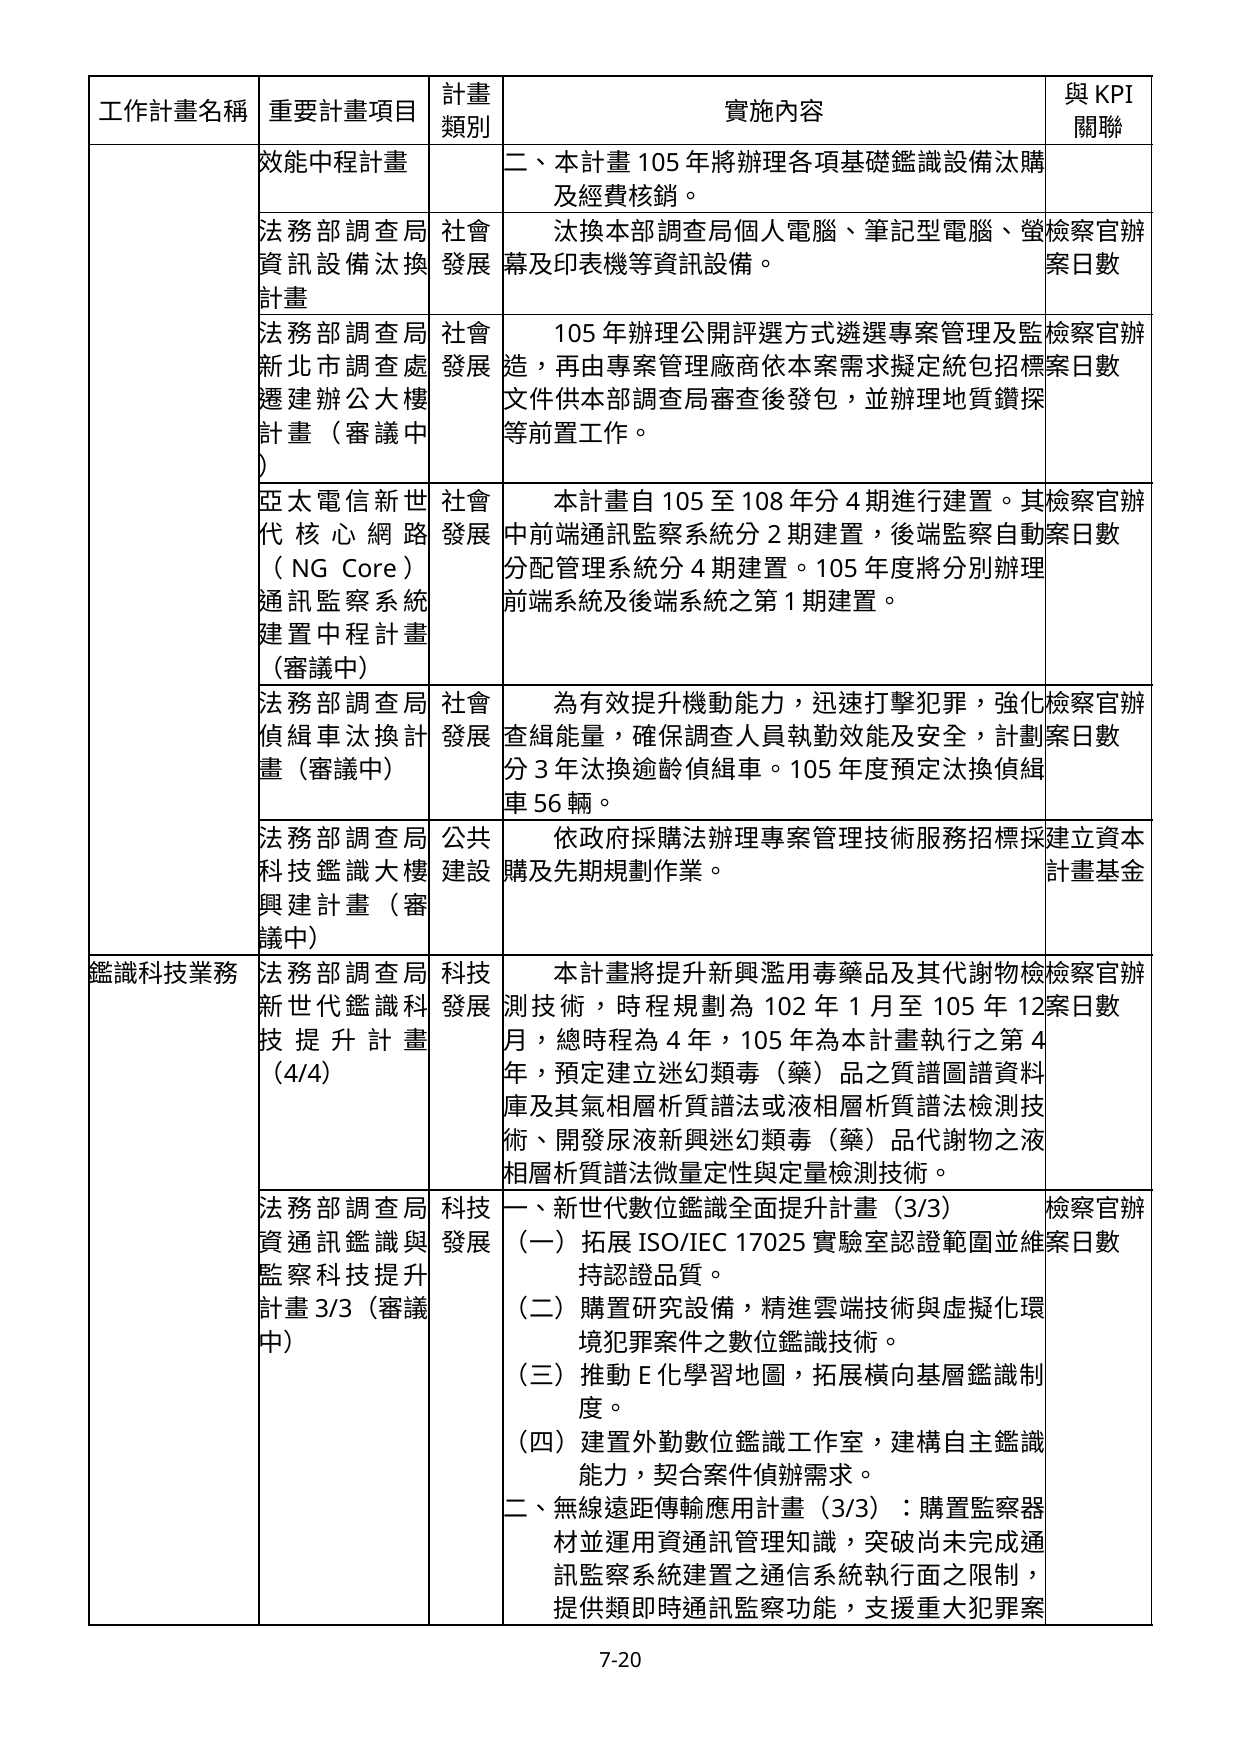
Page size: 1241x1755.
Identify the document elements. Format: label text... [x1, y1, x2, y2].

table_header 工作計畫名稱 [90, 77, 258, 143]
table_cell [1046, 145, 1151, 212]
table_cell 本計畫將提升新興濫用毒藥品及其代謝物檢測技術，時程規劃為102年1月至105年12月，總時程為4年，105年為本計畫執行之第4年，預定建立迷幻類毒（藥）品之質譜圖譜資料庫及其氣相層析質譜法或液相層析質譜法檢測技術、開發尿液新興迷幻類毒（藥）品代謝物之液相層析質譜法微量定性與定量檢測技術。 [504, 956, 1045, 1189]
table_cell 科技發展 [430, 956, 502, 1189]
table_cell 社會發展 [430, 686, 502, 819]
table_cell [90, 145, 258, 954]
table_cell 汰換本部調查局個人電腦、筆記型電腦、螢幕及印表機等資訊設備。 [504, 213, 1045, 314]
table_cell 鑑識科技業務 [90, 956, 258, 1624]
table_cell 法務部調查局新世代鑑識科技提升計畫（4/4） [260, 956, 428, 1189]
table_cell 法務部調查局資通訊鑑識與監察科技提升計畫3/3（審議中） [260, 1191, 428, 1624]
table_cell 社會發展 [430, 213, 502, 314]
table_cell 檢察官辦案日數 [1046, 1191, 1151, 1624]
table_cell 檢察官辦案日數 [1046, 956, 1151, 1189]
table_cell 公共建設 [430, 821, 502, 954]
table_cell 法務部調查局科技鑑識大樓興建計畫（審議中） [260, 821, 428, 954]
table_cell [430, 145, 502, 212]
table_cell 檢察官辦案日數 [1046, 686, 1151, 819]
table_cell 二、本計畫105年將辦理各項基礎鑑識設備汰購及經費核銷。 [504, 145, 1045, 212]
table_cell 一、新世代數位鑑識全面提升計畫（3/3） （一）拓展ISO/IEC 17025實驗室認證範圍並維持認證品質。 （二）購置研究設備，精進雲端技術與虛擬化環境犯罪案件之數位鑑識技術。 （三）推動E化學習地圖，拓展橫向基層鑑識制度。 （四）建置外勤數位鑑識工作室，建構自主鑑識能力，契合案件偵辦需求。 二、無線遠距傳輸應用計畫（3/3）：購置監察器材並運用資通訊管理知識，突破尚未完成通訊監察系統建置之通信系統執行面之限制，提供類即時通訊監察功能，支援重大犯罪案 [504, 1191, 1045, 1624]
table_cell 社會發展 [430, 484, 502, 684]
table_cell 建立資本計畫基金 [1046, 821, 1151, 954]
table_cell 社會發展 [430, 315, 502, 482]
table_cell 科技發展 [430, 1191, 502, 1624]
table_cell 檢察官辦案日數 [1046, 213, 1151, 314]
table_header 實施內容 [504, 77, 1045, 143]
table_cell 亞太電信新世代核心網路（NG Core）通訊監察系統建置中程計畫（審議中） [260, 484, 428, 684]
table_header 計畫類別 [430, 77, 502, 143]
table_cell 檢察官辦案日數 [1046, 484, 1151, 684]
table_cell 法務部調查局資訊設備汰換計畫 [260, 213, 428, 314]
table_cell 檢察官辦案日數 [1046, 315, 1151, 482]
table_cell 依政府採購法辦理專案管理技術服務招標採購及先期規劃作業。 [504, 821, 1045, 954]
table_cell 105年辦理公開評選方式遴選專案管理及監造，再由專案管理廠商依本案需求擬定統包招標文件供本部調查局審查後發包，並辦理地質鑽探等前置工作。 [504, 315, 1045, 482]
table_cell 本計畫自105至108年分4期進行建置。其中前端通訊監察系統分2期建置，後端監察自動分配管理系統分4期建置。105年度將分別辦理前端系統及後端系統之第1期建置。 [504, 484, 1045, 684]
table_header 重要計畫項目 [260, 77, 428, 143]
table_cell 為有效提升機動能力，迅速打擊犯罪，強化查緝能量，確保調查人員執勤效能及安全，計劃分3年汰換逾齡偵緝車。105年度預定汰換偵緝車56輛。 [504, 686, 1045, 819]
table_header 與KPI 關聯 [1046, 77, 1151, 143]
table_cell 效能中程計畫 [260, 145, 428, 212]
table_cell 法務部調查局新北市調查處遷建辦公大樓計畫（審議中） [260, 315, 428, 482]
table_cell 法務部調查局偵緝車汰換計畫（審議中） [260, 686, 428, 819]
